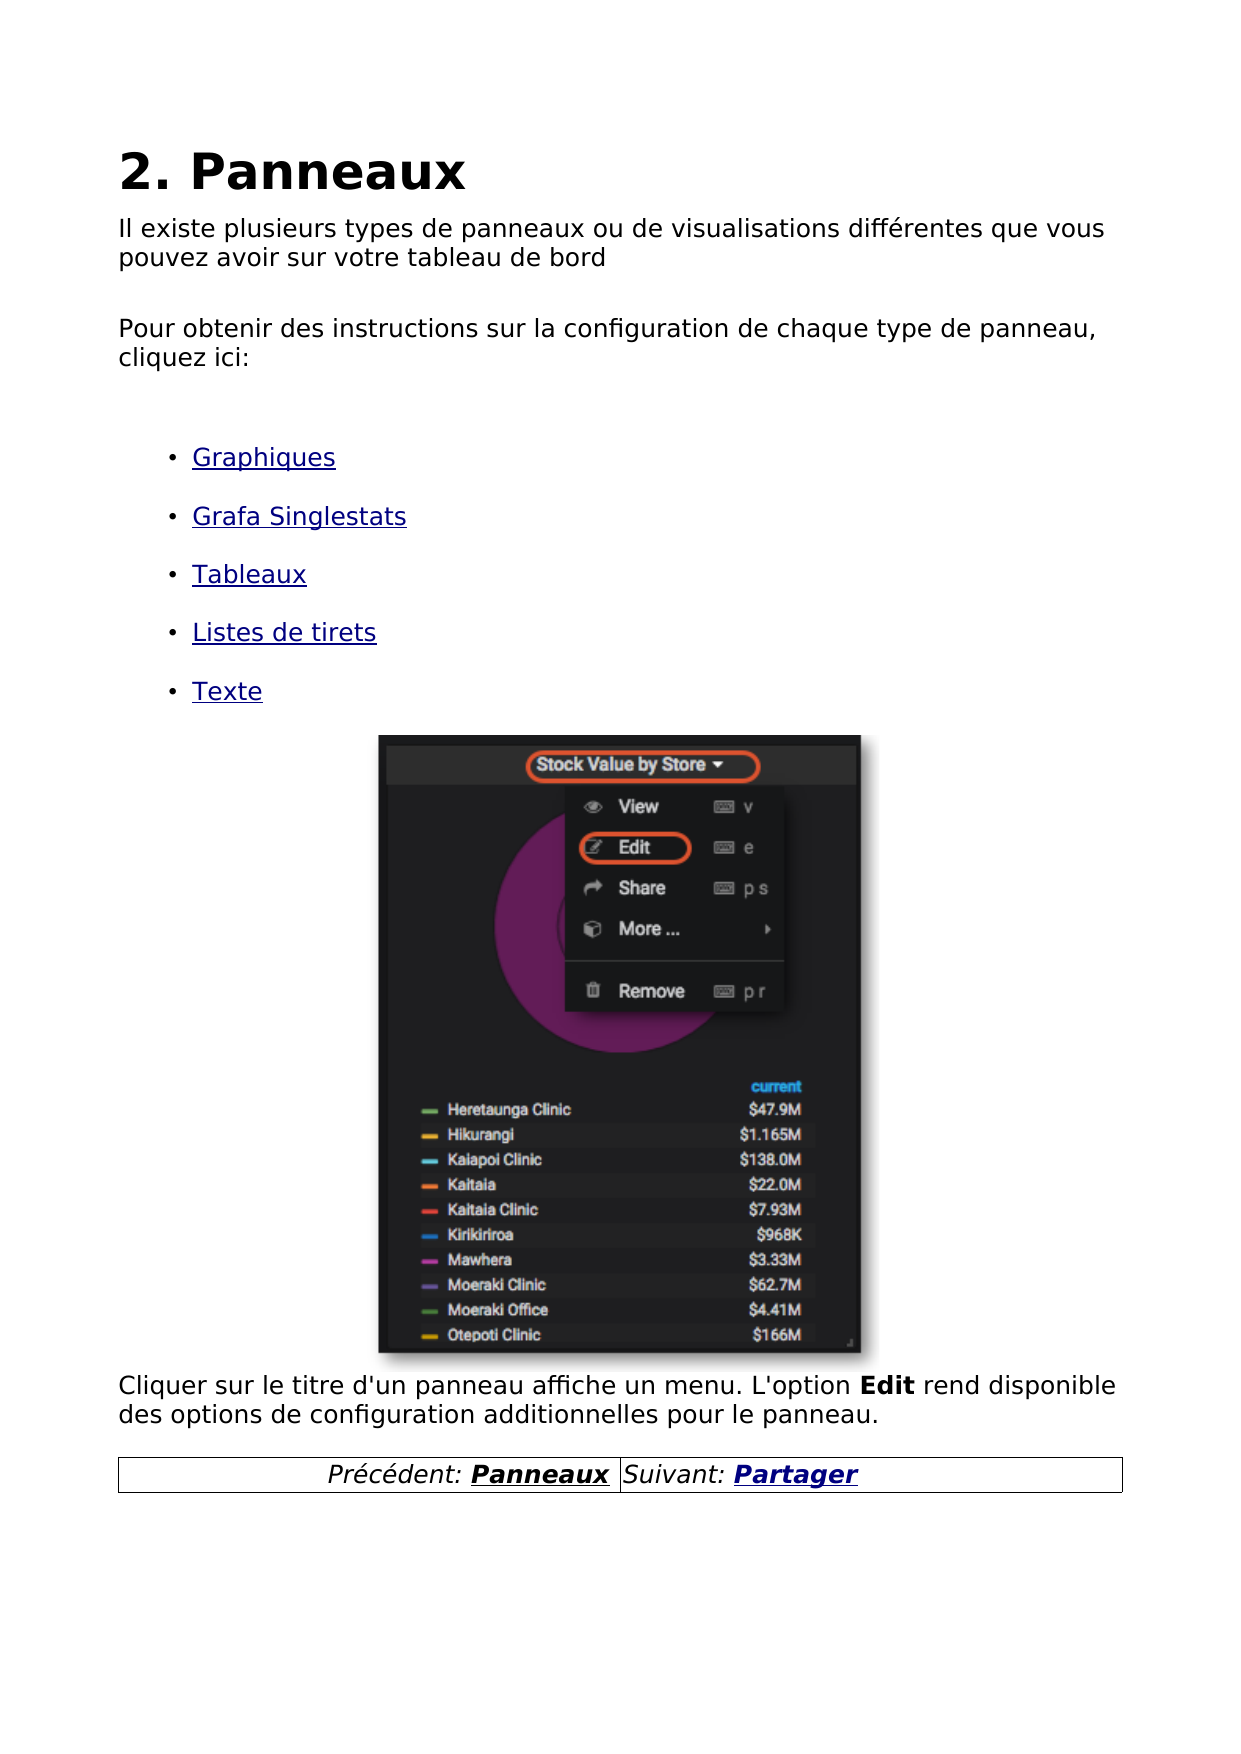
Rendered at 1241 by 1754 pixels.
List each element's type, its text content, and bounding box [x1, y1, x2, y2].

text Pour obtenir des instructions sur la configuration de chaque type de panneau, cliquez ici: [118, 314, 1122, 401]
list Listes de tirets [177, 618, 1122, 677]
list Tableaux [177, 560, 1122, 618]
text Il existe plusieurs types de panneaux ou de visualisations différentes que vous pouvez avoir sur votre tableau de bord [118, 214, 1122, 301]
text Cliquer sur le titre d'un panneau affiche un menu. L'option Edit rend disponible des options de configuration additionnelles pour le panneau. [118, 735, 1122, 1429]
table_header Suivant: Partager [621, 1458, 1122, 1492]
table_header Précédent: Panneaux [119, 1458, 620, 1492]
subtitle 2. Panneaux [118, 143, 1122, 201]
list Graphiques [177, 443, 1122, 502]
list Grafa Singlestats [177, 502, 1122, 560]
list Texte [177, 677, 1122, 706]
picture [360, 735, 880, 1372]
